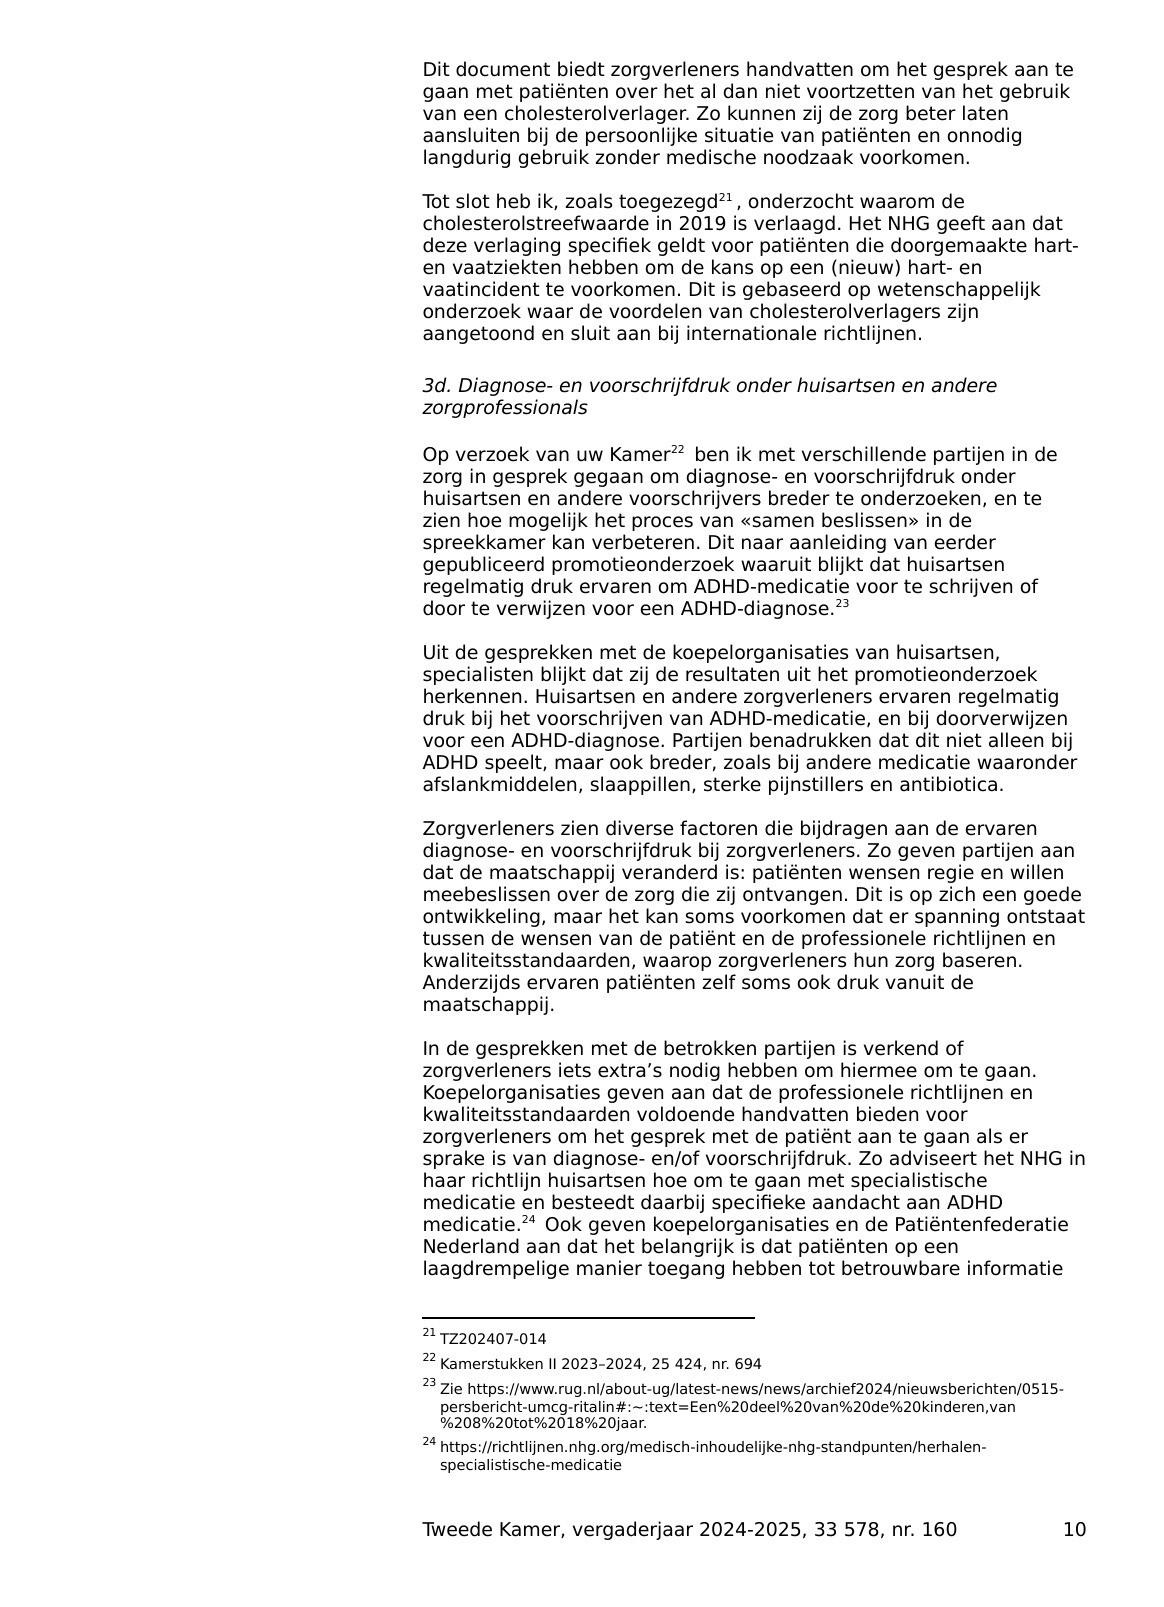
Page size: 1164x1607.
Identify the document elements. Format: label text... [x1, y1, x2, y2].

text Op verzoek van uw Kamer ben ik met verschillende partijen in de zorg in gesprek gegaan om diagnose- en voorschrijfdruk onder huisartsen en andere voorschrijvers breder te onderzoeken, en te zien hoe mogelijk het proces van «samen beslissen» in de spreekkamer kan verbeteren. Dit naar aanleiding van eerder gepubliceerd promotieonderzoek waaruit blijkt dat huisartsen regelmatig druk ervaren om ADHD-medicatie voor te schrijven of door te verwijzen voor een ADHD-diagnose. [422, 444, 1087, 620]
text In de gesprekken met de betrokken partijen is verkend of zorgverleners iets extra’s nodig hebben om hiermee om te gaan. Koepelorganisaties geven aan dat de professionele richtlijnen en kwaliteitsstandaarden voldoende handvatten bieden voor zorgverleners om het gesprek met de patiënt aan te gaan als er sprake is van diagnose- en/of voorschrijfdruk. Zo adviseert het NHG in haar richtlijn huisartsen hoe om te gaan met specialistische medicatie en besteedt daarbij specifieke aandacht aan ADHD medicatie. Ook geven koepelorganisaties en de Patiëntenfederatie Nederland aan dat het belangrijk is dat patiënten op een laagdrempelige manier toegang hebben tot betrouwbare informatie [422, 1038, 1087, 1280]
text Kamerstukken II 2023–2024, 25 424, nr. 694 [422, 1352, 1087, 1374]
text Uit de gesprekken met de koepelorganisaties van huisartsen, specialisten blijkt dat zij de resultaten uit het promotieonderzoek herkennen. Huisartsen en andere zorgverleners ervaren regelmatig druk bij het voorschrijven van ADHD-medicatie, en bij doorverwijzen voor een ADHD-diagnose. Partijen benadrukken dat dit niet alleen bij ADHD speelt, maar ook breder, zoals bij andere medicatie waaronder afslankmiddelen, slaappillen, sterke pijnstillers en antibiotica. [422, 642, 1087, 796]
text Zie https://www.rug.nl/about-ug/latest-news/news/archief2024/nieuwsberichten/0515-persbericht-umcg-ritalin#:~:text=Een%20deel%20van%20de%20kinderen,van%208%20tot%2018%20jaar. [422, 1377, 1087, 1432]
text Zorgverleners zien diverse factoren die bijdragen aan de ervaren diagnose- en voorschrijfdruk bij zorgverleners. Zo geven partijen aan dat de maatschappij veranderd is: patiënten wensen regie en willen meebeslissen over de zorg die zij ontvangen. Dit is op zich een goede ontwikkeling, maar het kan soms voorkomen dat er spanning ontstaat tussen de wensen van de patiënt en de professionele richtlijnen en kwaliteitsstandaarden, waarop zorgverleners hun zorg baseren. Anderzijds ervaren patiënten zelf soms ook druk vanuit de maatschappij. [422, 818, 1087, 1016]
subtitle 3d. Diagnose- en voorschrijfdruk onder huisartsen en andere zorgprofessionals [422, 375, 1087, 419]
text TZ202407-014 [422, 1327, 1087, 1349]
text Dit document biedt zorgverleners handvatten om het gesprek aan te gaan met patiënten over het al dan niet voortzetten van het gebruik van een cholesterolverlager. Zo kunnen zij de zorg beter laten aansluiten bij de persoonlijke situatie van patiënten en onnodig langdurig gebruik zonder medische noodzaak voorkomen. [422, 59, 1087, 169]
text https://richtlijnen.nhg.org/medisch-inhoudelijke-nhg-standpunten/herhalen-specialistische-medicatie [422, 1435, 1087, 1474]
text Tot slot heb ik, zoals toegezegd, onderzocht waarom de cholesterolstreefwaarde in 2019 is verlaagd. Het NHG geeft aan dat deze verlaging specifiek geldt voor patiënten die doorgemaakte hart- en vaatziekten hebben om de kans op een (nieuw) hart- en vaatincident te voorkomen. Dit is gebaseerd op wetenschappelijk onderzoek waar de voordelen van cholesterolverlagers zijn aangetoond en sluit aan bij internationale richtlijnen. [422, 191, 1087, 345]
